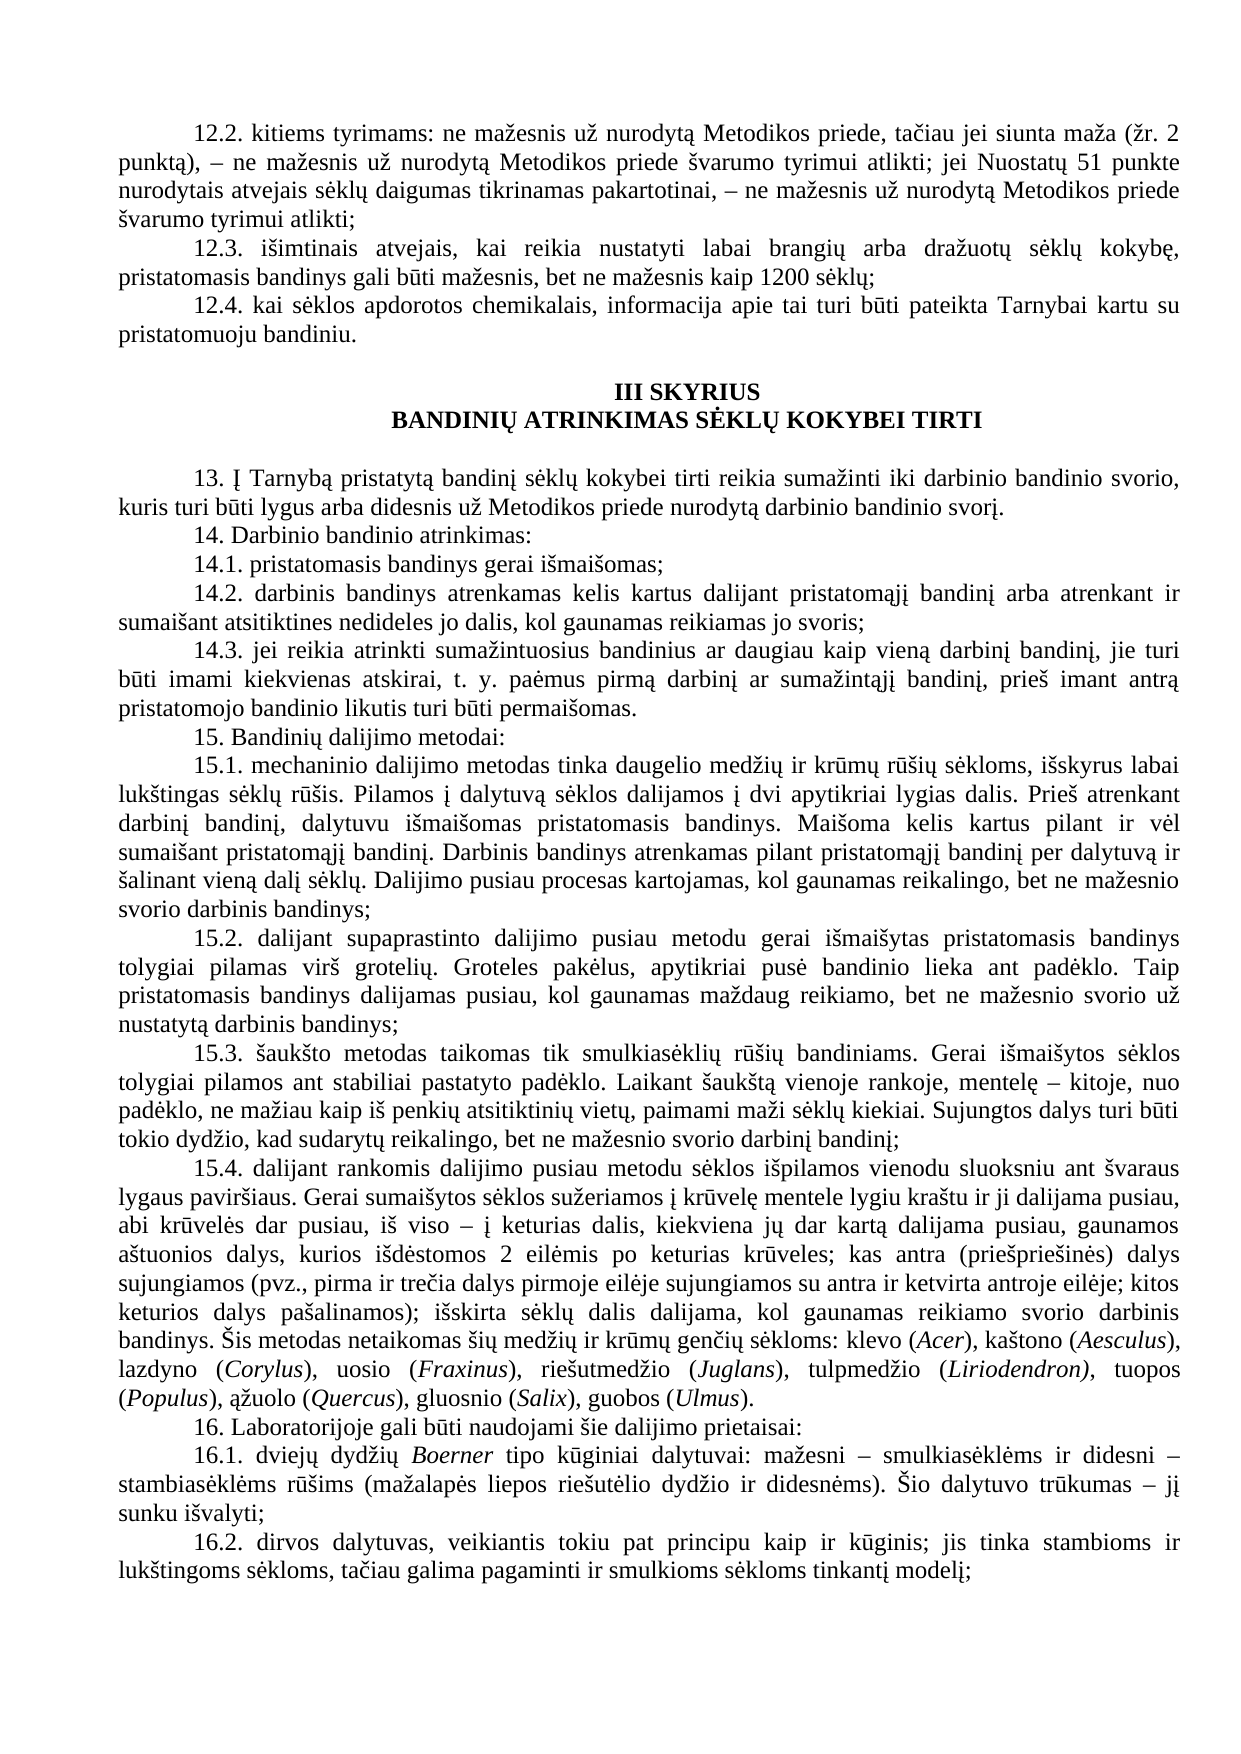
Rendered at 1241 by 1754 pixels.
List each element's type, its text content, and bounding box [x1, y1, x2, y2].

text 14. Darbinio bandinio atrinkimas: [118, 521, 1181, 549]
text 12.3. išimtinais atvejais, kai reikia nustatyti labai brangių arba dražuotų sėklų kokybę, pristatomasis bandinys gali būti mažesnis, bet ne mažesnis kaip 1200 sėklų; [118, 233, 1181, 291]
text 14.3. jei reikia atrinkti sumažintuosius bandinius ar daugiau kaip vieną darbinį bandinį, jie turi būti imami kiekvienas atskirai, t. y. paėmus pirmą darbinį ar sumažintąjį bandinį, prieš imant antrą pristatomojo bandinio likutis turi būti permaišomas. [118, 636, 1181, 722]
text 14.2. darbinis bandinys atrenkamas kelis kartus dalijant pristatomąjį bandinį arba atrenkant ir sumaišant atsitiktines nedideles jo dalis, kol gaunamas reikiamas jo svoris; [118, 578, 1181, 636]
text III SKYRIUS [118, 377, 1181, 406]
text 15. Bandinių dalijimo metodai: [118, 722, 1181, 751]
text 15.1. mechaninio dalijimo metodas tinka daugelio medžių ir krūmų rūšių sėkloms, išskyrus labai lukštingas sėklų rūšis. Pilamos į dalytuvą sėklos dalijamos į dvi apytikriai lygias dalis. Prieš atrenkant darbinį bandinį, dalytuvu išmaišomas pristatomasis bandinys. Maišoma kelis kartus pilant ir vėl sumaišant pristatomąjį bandinį. Darbinis bandinys atrenkamas pilant pristatomąjį bandinį per dalytuvą ir šalinant vieną dalį sėklų. Dalijimo pusiau procesas kartojamas, kol gaunamas reikalingo, bet ne mažesnio svorio darbinis bandinys; [118, 751, 1181, 923]
text BANDINIŲ ATRINKIMAS SĖKLŲ KOKYBEI TIRTI [118, 406, 1181, 434]
text 13. Į Tarnybą pristatytą bandinį sėklų kokybei tirti reikia sumažinti iki darbinio bandinio svorio, kuris turi būti lygus arba didesnis už Metodikos priede nurodytą darbinio bandinio svorį. [118, 463, 1181, 521]
text 16.2. dirvos dalytuvas, veikiantis tokiu pat principu kaip ir kūginis; jis tinka stambioms ir lukštingoms sėkloms, tačiau galima pagaminti ir smulkioms sėkloms tinkantį modelį; [118, 1527, 1181, 1584]
text 16. Laboratorijoje gali būti naudojami šie dalijimo prietaisai: [118, 1412, 1181, 1441]
text 15.4. dalijant rankomis dalijimo pusiau metodu sėklos išpilamos vienodu sluoksniu ant švaraus lygaus paviršiaus. Gerai sumaišytos sėklos sužeriamos į krūvelę mentele lygiu kraštu ir ji dalijama pusiau, abi krūvelės dar pusiau, iš viso – į keturias dalis, kiekviena jų dar kartą dalijama pusiau, gaunamos aštuonios dalys, kurios išdėstomos 2 eilėmis po keturias krūveles; kas antra (priešpriešinės) dalys sujungiamos (pvz., pirma ir trečia dalys pirmoje eilėje sujungiamos su antra ir ketvirta antroje eilėje; kitos keturios dalys pašalinamos); išskirta sėklų dalis dalijama, kol gaunamas reikiamo svorio darbinis bandinys. Šis metodas netaikomas šių medžių ir krūmų genčių sėkloms: klevo (Acer), kaštono (Aesculus), lazdyno (Corylus), uosio (Fraxinus), riešutmedžio (Juglans), tulpmedžio (Liriodendron), tuopos (Populus), ąžuolo (Quercus), gluosnio (Salix), guobos (Ulmus). [118, 1153, 1181, 1412]
text 12.2. kitiems tyrimams: ne mažesnis už nurodytą Metodikos priede, tačiau jei siunta maža (žr. 2 punktą), – ne mažesnis už nurodytą Metodikos priede švarumo tyrimui atlikti; jei Nuostatų 51 punkte nurodytais atvejais sėklų daigumas tikrinamas pakartotinai, – ne mažesnis už nurodytą Metodikos priede švarumo tyrimui atlikti; [118, 118, 1181, 233]
text 15.3. šaukšto metodas taikomas tik smulkiasėklių rūšių bandiniams. Gerai išmaišytos sėklos tolygiai pilamos ant stabiliai pastatyto padėklo. Laikant šaukštą vienoje rankoje, mentelę – kitoje, nuo padėklo, ne mažiau kaip iš penkių atsitiktinių vietų, paimami maži sėklų kiekiai. Sujungtos dalys turi būti tokio dydžio, kad sudarytų reikalingo, bet ne mažesnio svorio darbinį bandinį; [118, 1038, 1181, 1153]
text 16.1. dviejų dydžių Boerner tipo kūginiai dalytuvai: mažesni – smulkiasėklėms ir didesni – stambiasėklėms rūšims (mažalapės liepos riešutėlio dydžio ir didesnėms). Šio dalytuvo trūkumas – jį sunku išvalyti; [118, 1441, 1181, 1527]
text 14.1. pristatomasis bandinys gerai išmaišomas; [118, 549, 1181, 578]
text 12.4. kai sėklos apdorotos chemikalais, informacija apie tai turi būti pateikta Tarnybai kartu su pristatomuoju bandiniu. [118, 291, 1181, 348]
text 15.2. dalijant supaprastinto dalijimo pusiau metodu gerai išmaišytas pristatomasis bandinys tolygiai pilamas virš grotelių. Groteles pakėlus, apytikriai pusė bandinio lieka ant padėklo. Taip pristatomasis bandinys dalijamas pusiau, kol gaunamas maždaug reikiamo, bet ne mažesnio svorio už nustatytą darbinis bandinys; [118, 923, 1181, 1038]
